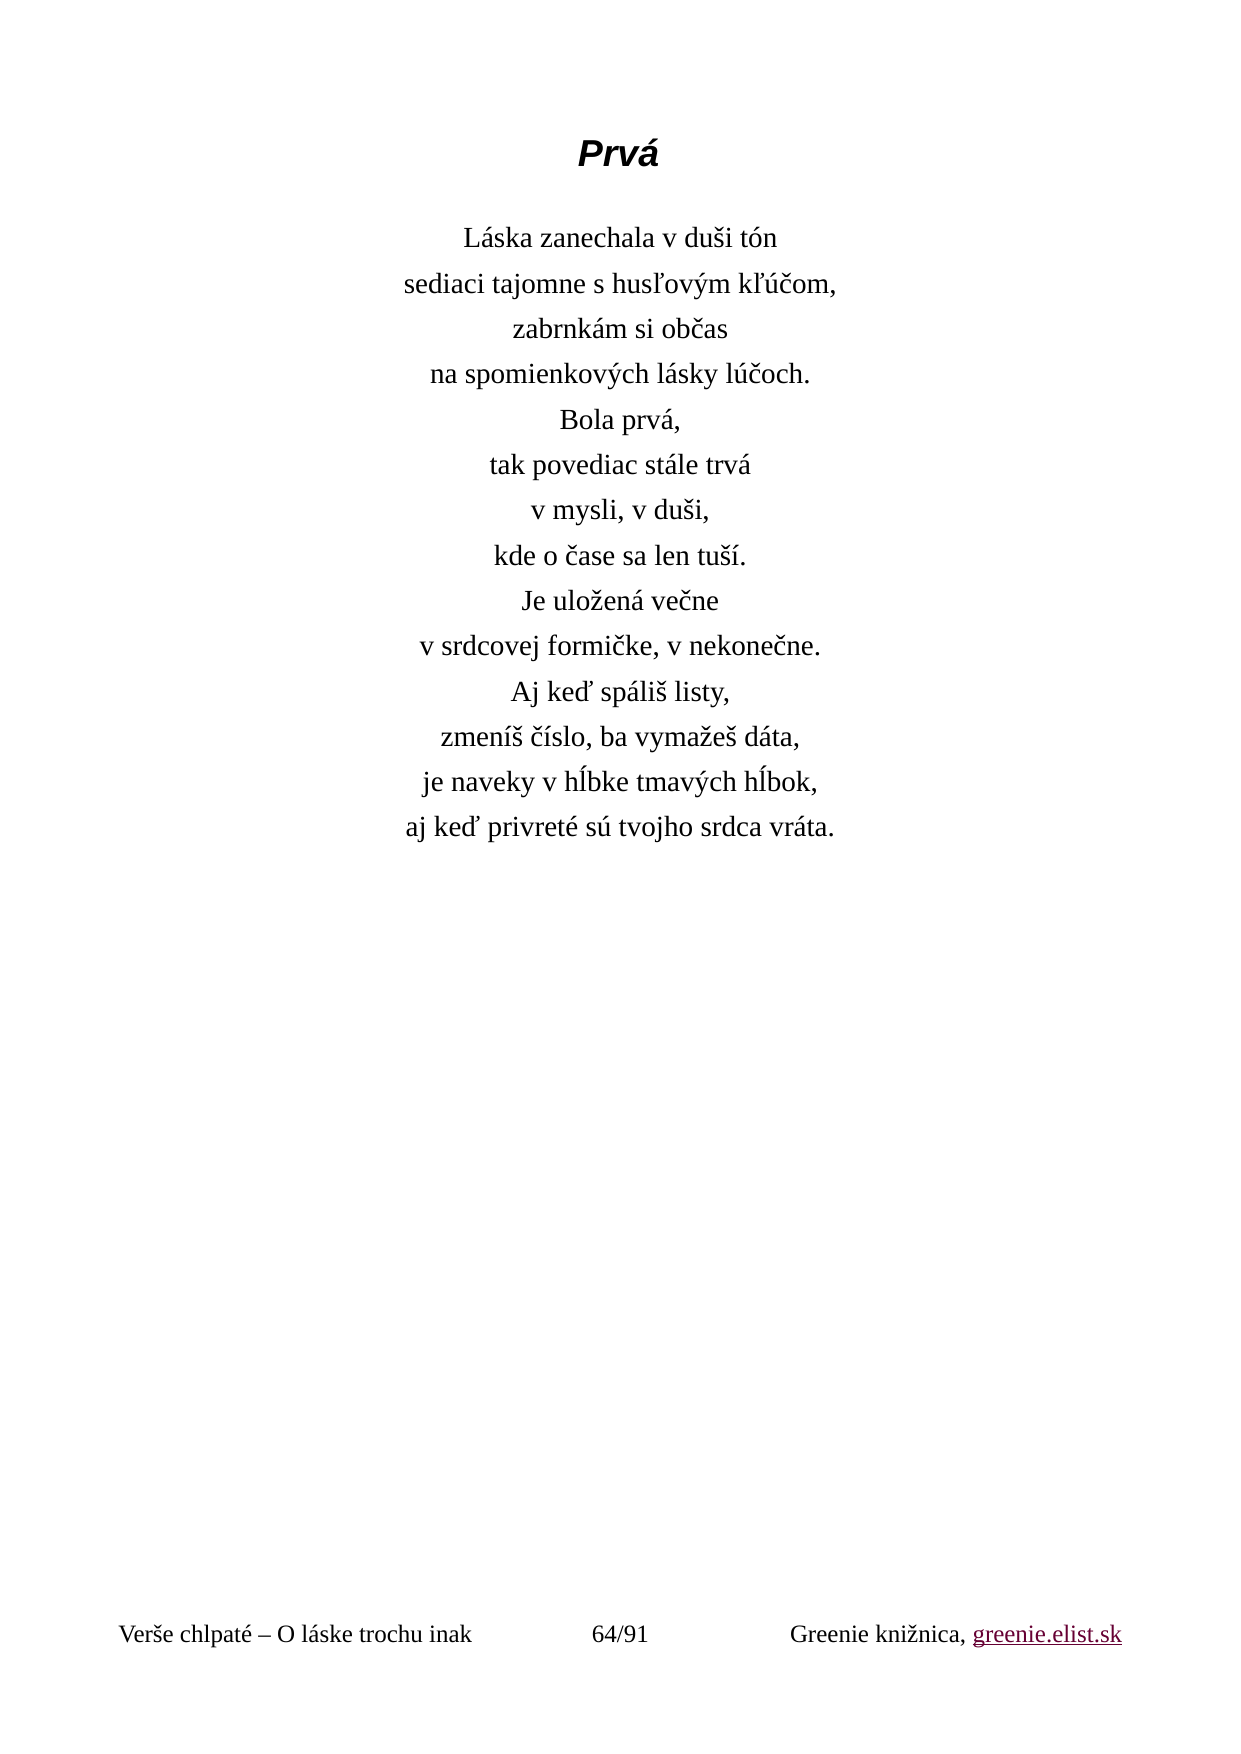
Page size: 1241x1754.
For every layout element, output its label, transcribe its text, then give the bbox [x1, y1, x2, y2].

subtitle Prvá [106, 131, 1134, 174]
text Aj keď spáliš listy, [106, 674, 1134, 707]
text Bola prvá, [106, 402, 1134, 435]
text na spomienkových lásky lúčoch. [106, 356, 1134, 390]
text aj keď privreté sú tvojho srdca vráta. [106, 809, 1134, 843]
text Je uložená večne [106, 583, 1134, 617]
text kde o čase sa len tuší. [106, 538, 1134, 571]
text zmeníš číslo, ba vymažeš dáta, [106, 719, 1134, 752]
text v srdcovej formičke, v nekonečne. [106, 628, 1134, 662]
text zabrnkám si občas [106, 311, 1134, 345]
text je naveky v hĺbke tmavých hĺbok, [106, 764, 1134, 798]
text tak povediac stále trvá [106, 447, 1134, 481]
text Láska zanechala v duši tón [106, 221, 1134, 254]
text v mysli, v duši, [106, 492, 1134, 526]
text sediaci tajomne s husľovým kľúčom, [106, 266, 1134, 299]
